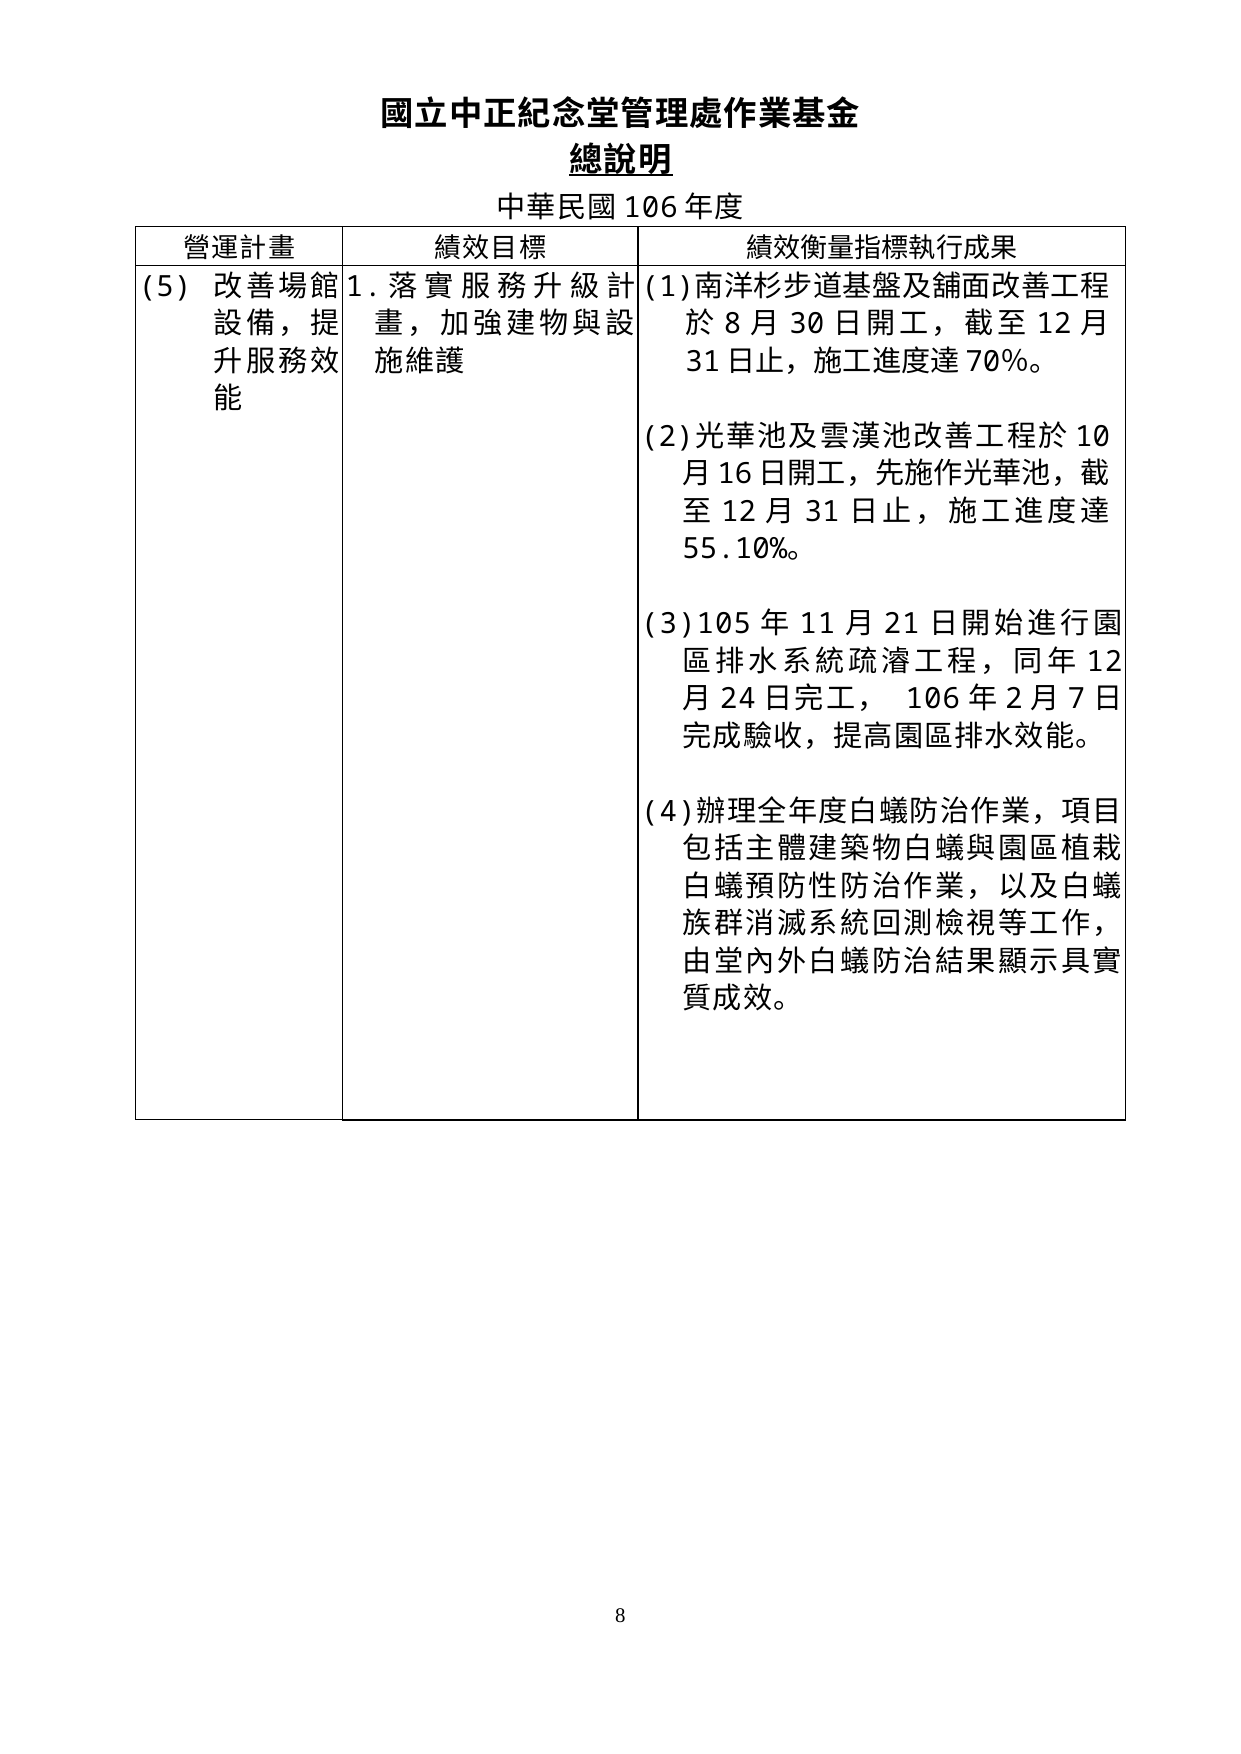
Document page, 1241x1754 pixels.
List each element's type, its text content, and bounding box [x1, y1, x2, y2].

table_cell 改善場館設備，提升服務效能 [136, 266, 342, 1119]
table_cell 1.落實服務升級計畫，加強建物與設施維護 [343, 266, 637, 1119]
table_header 營運計畫 [136, 227, 342, 265]
table_header 績效衡量指標執行成果 [639, 227, 1125, 265]
table_cell (1)南洋杉步道基盤及舖面改善工程於8月30日開工，截至12月31日止，施工進度達70％。 (2)光華池及雲漢池改善工程於10月16日開工，先施作光華池，截至12月31日止，施工進度達55.10%。 (3)105年11月21日開始進行園區排水系統疏濬工程，同年12月24日完工， 106年2月7日完成驗收，提高園區排水效能。 (4)辦理全年度白蟻防治作業，項目包括主體建築物白蟻與園區植栽白蟻預防性防治作業，以及白蟻族群消滅系統回測檢視等工作，由堂內外白蟻防治結果顯示具實質成效。 [639, 266, 1125, 1119]
table_header 績效目標 [343, 227, 637, 265]
